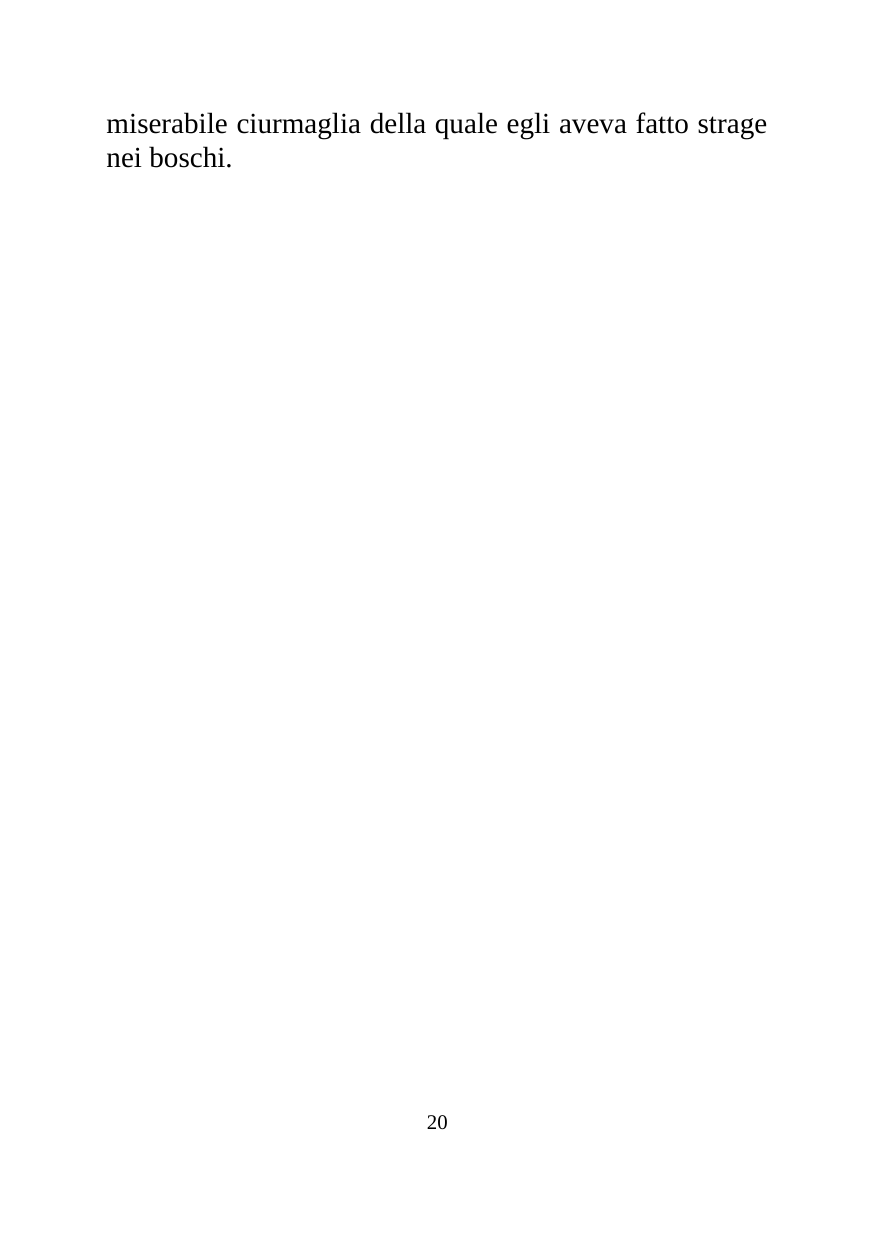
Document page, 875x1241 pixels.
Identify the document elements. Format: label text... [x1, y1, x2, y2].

text miserabile ciurmaglia della quale egli aveva fatto strage nei boschi. [106, 106, 768, 173]
